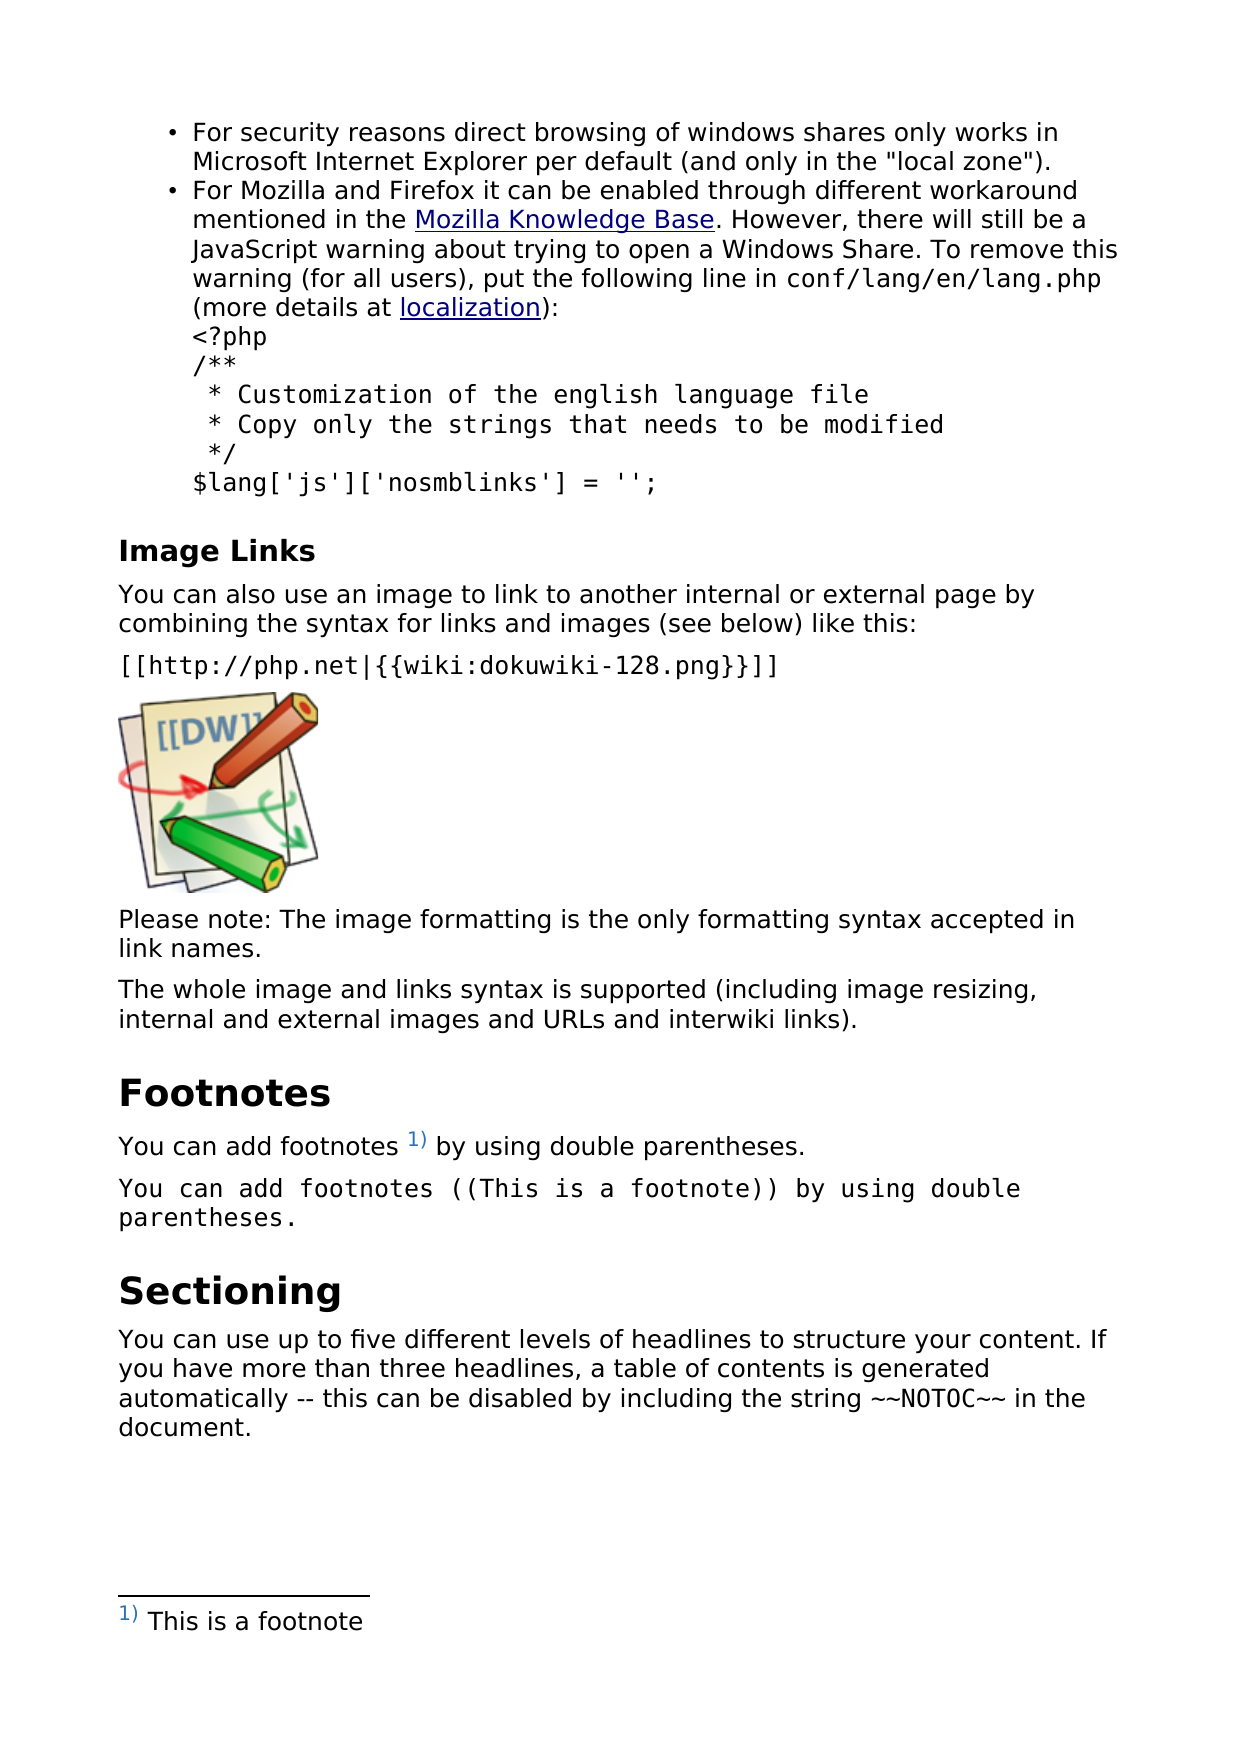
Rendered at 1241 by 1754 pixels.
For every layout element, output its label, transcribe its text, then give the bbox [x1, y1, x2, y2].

text The whole image and links syntax is supported (including image resizing, internal and external images and URLs and interwiki links). [118, 976, 1122, 1034]
text Please note: The image formatting is the only formatting syntax accepted in link names. [118, 905, 1122, 963]
subtitle Image Links [118, 534, 1122, 568]
subtitle Footnotes [118, 1071, 1122, 1115]
text You can also use an image to link to another internal or external page by combining the syntax for links and images (see below) like this: [118, 581, 1122, 639]
text This is a footnote [118, 1602, 1122, 1636]
text You can add footnotes by using double parentheses. [118, 1128, 1122, 1162]
picture [118, 692, 319, 893]
text You can add footnotes ((This is a footnote)) by using double parentheses. [118, 1174, 1122, 1232]
text You can use up to five different levels of headlines to structure your content. If you have more than three headlines, a table of contents is generated automatically -- this can be disabled by including the string ~~NOTOC~~ in the document. [118, 1325, 1122, 1442]
list For security reasons direct browsing of windows shares only works in Microsoft Internet Explorer per default (and only in the "local zone"). [177, 118, 1122, 176]
text [[http://php.net|{{wiki:dokuwiki-128.png}}]] [118, 651, 1122, 681]
list For Mozilla and Firefox it can be enabled through different workaround mentioned in the Mozilla Knowledge Base. However, there will still be a JavaScript warning about trying to open a Windows Share. To remove this warning (for all users), put the following line in conf/lang/en/lang.php (more details at localization): [177, 176, 1122, 322]
subtitle Sectioning [118, 1269, 1122, 1313]
list <?php /** * Customization of the english language file * Copy only the strings that needs to be modified */ $lang['js']['nosmblinks'] = ''; [177, 322, 1122, 497]
